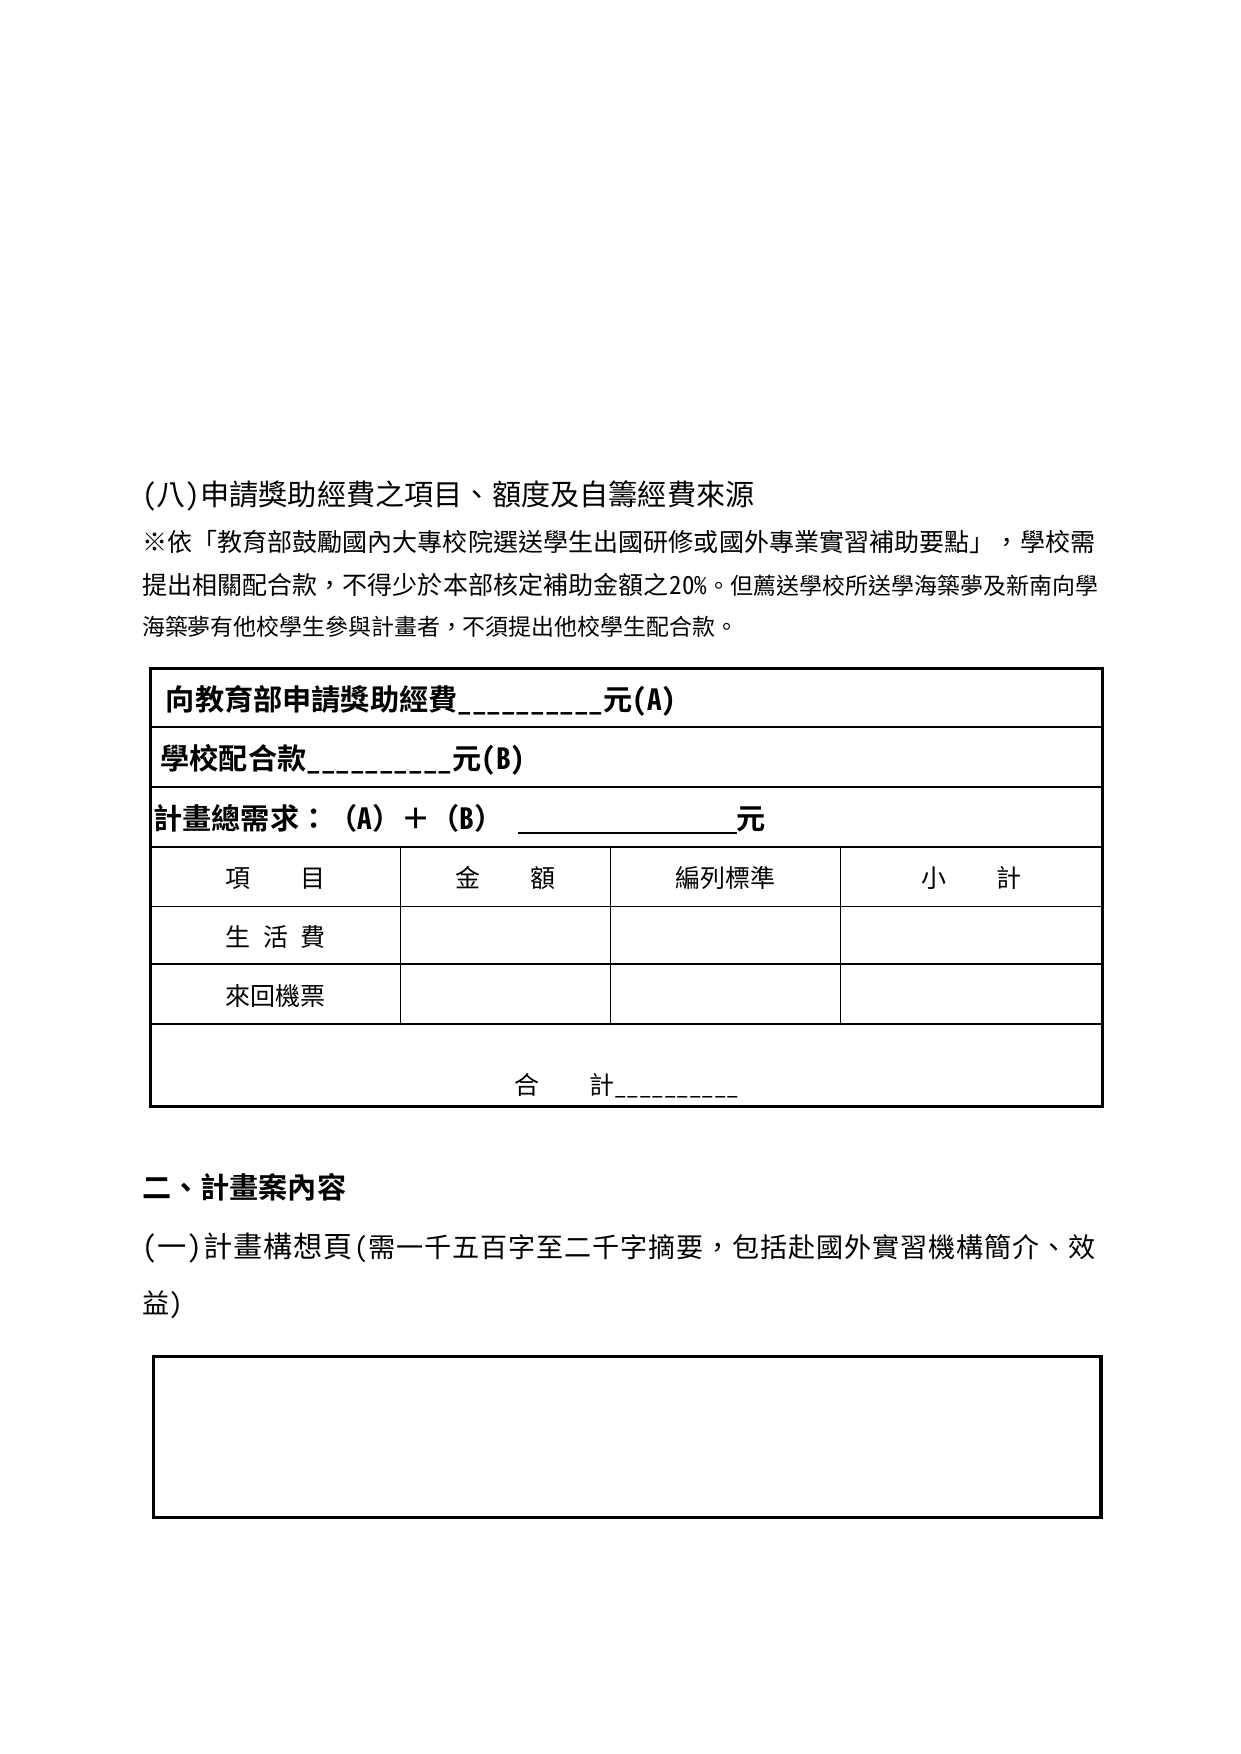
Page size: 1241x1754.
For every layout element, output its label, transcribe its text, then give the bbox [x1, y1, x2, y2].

table_cell 學校配合款__________元(B) [152, 728, 1101, 786]
table_cell [133, 726, 149, 786]
text ※依「教育部鼓勵國內大專校院選送學生出國研修或國外專業實習補助要點」，學校需提出相關配合款，不得少於本部核定補助金額之20%。但薦送學校所送學海築夢及新南向學海築夢有他校學生參與計畫者，不須提出他校學生配合款。 [142, 522, 1098, 642]
table_cell 編列標準 [611, 848, 840, 906]
text (八)申請獎助經費之項目、額度及自籌經費來源 [142, 471, 1098, 514]
table_cell 小 計 [841, 848, 1101, 906]
table_cell 來回機票 [152, 965, 400, 1023]
table_cell [133, 906, 149, 963]
table_cell [611, 907, 840, 963]
table_cell 項 目 [152, 848, 400, 906]
table_cell [133, 786, 149, 846]
table_cell 計畫總需求：（A）＋（B） 元 [152, 788, 1101, 846]
table_cell 金 額 [401, 848, 610, 906]
table_cell [133, 1023, 149, 1104]
table_cell [841, 907, 1101, 963]
table_header [133, 667, 149, 726]
table_cell 生 活 費 [152, 907, 400, 963]
table_cell [401, 965, 610, 1023]
table_cell [841, 965, 1101, 1023]
table_cell [401, 907, 610, 963]
table_cell [133, 846, 149, 906]
table_cell 合 計__________ [152, 1025, 1101, 1104]
table_cell [133, 963, 149, 1023]
table_cell [611, 965, 840, 1023]
text (一)計畫構想頁(需一千五百字至二千字摘要，包括赴國外實習機構簡介、效益) [142, 1224, 1098, 1321]
table_header 向教育部申請獎助經費__________元(A) [152, 670, 1101, 726]
text 二、計畫案內容 [142, 1165, 1098, 1207]
table_header [155, 1358, 1099, 1516]
